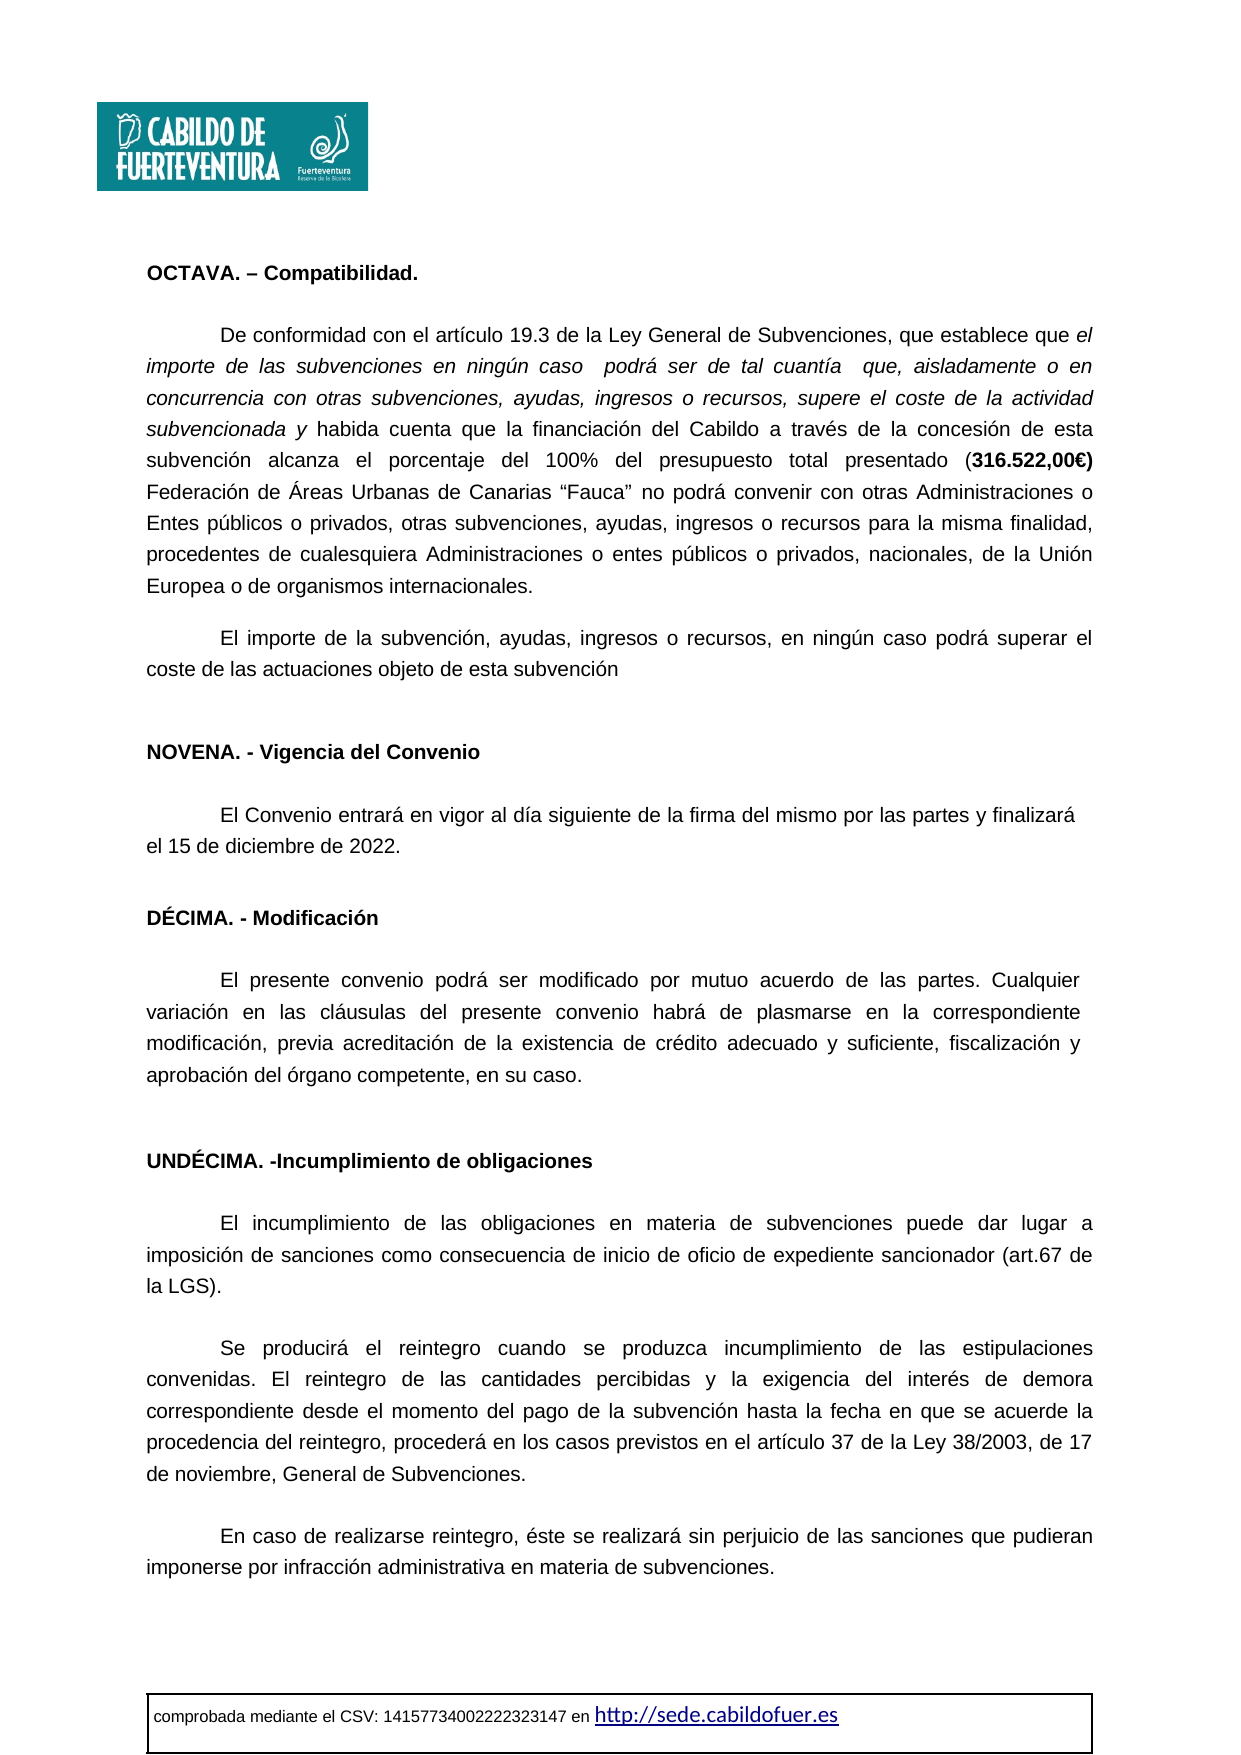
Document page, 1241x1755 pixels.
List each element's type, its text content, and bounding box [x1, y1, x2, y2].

text En caso de realizarse reintegro, éste se realizará sin perjuicio de las sanciones que pudieran imponerse por infracción administrativa en materia de subvenciones. [146, 1523, 1093, 1579]
text El Convenio entrará en vigor al día siguiente de la firma del mismo por las partes y finalizará el 15 de diciembre de 2022. [146, 803, 1081, 858]
text El presente convenio podrá ser modificado por mutuo acuerdo de las partes. Cualquier variación en las cláusulas del presente convenio habrá de plasmarse en la correspondiente modificación, previa acreditación de la existencia de crédito adecuado y suficiente, fiscalización y aprobación del órgano competente, en su caso. [146, 968, 1081, 1086]
subtitle OCTAVA. – Compatibilidad. [147, 260, 1107, 284]
subtitle DÉCIMA. - Modificación [146, 906, 1107, 930]
text El importe de la subvención, ayudas, ingresos o recursos, en ningún caso podrá superar el coste de las actuaciones objeto de esta subvención [146, 626, 1093, 681]
text De conformidad con el artículo 19.3 de la Ley General de Subvenciones, que establece que el importe de las subvenciones en ningún caso podrá ser de tal cuantía que, aisladamente o en concurrencia con otras subvenciones, ayudas, ingresos o recursos, supere el coste de la actividad subvencionada y habida cuenta que la financiación del Cabildo a través de la concesión de esta subvención alcanza el porcentaje del 100% del presupuesto total presentado (316.522,00€) Federación de Áreas Urbanas de Canarias “Fauca” no podrá convenir con otras Administraciones o Entes públicos o privados, otras subvenciones, ayudas, ingresos o recursos para la misma finalidad, procedentes de cualesquiera Administraciones o entes públicos o privados, nacionales, de la Unión Europea o de organismos internacionales. [146, 323, 1093, 598]
subtitle UNDÉCIMA. -Incumplimiento de obligaciones [146, 1148, 1107, 1172]
subtitle NOVENA. - Vigencia del Convenio [146, 740, 1107, 764]
text El incumplimiento de las obligaciones en materia de subvenciones puede dar lugar a imposición de sanciones como consecuencia de inicio de oficio de expediente sancionador (art.67 de la LGS). [146, 1211, 1093, 1298]
text Se producirá el reintegro cuando se produzca incumplimiento de las estipulaciones convenidas. El reintegro de las cantidades percibidas y la exigencia del interés de demora correspondiente desde el momento del pago de la subvención hasta la fecha en que se acuerde la procedencia del reintegro, procederá en los casos previstos en el artículo 37 de la Ley 38/2003, de 17 de noviembre, General de Subvenciones. [146, 1336, 1093, 1485]
